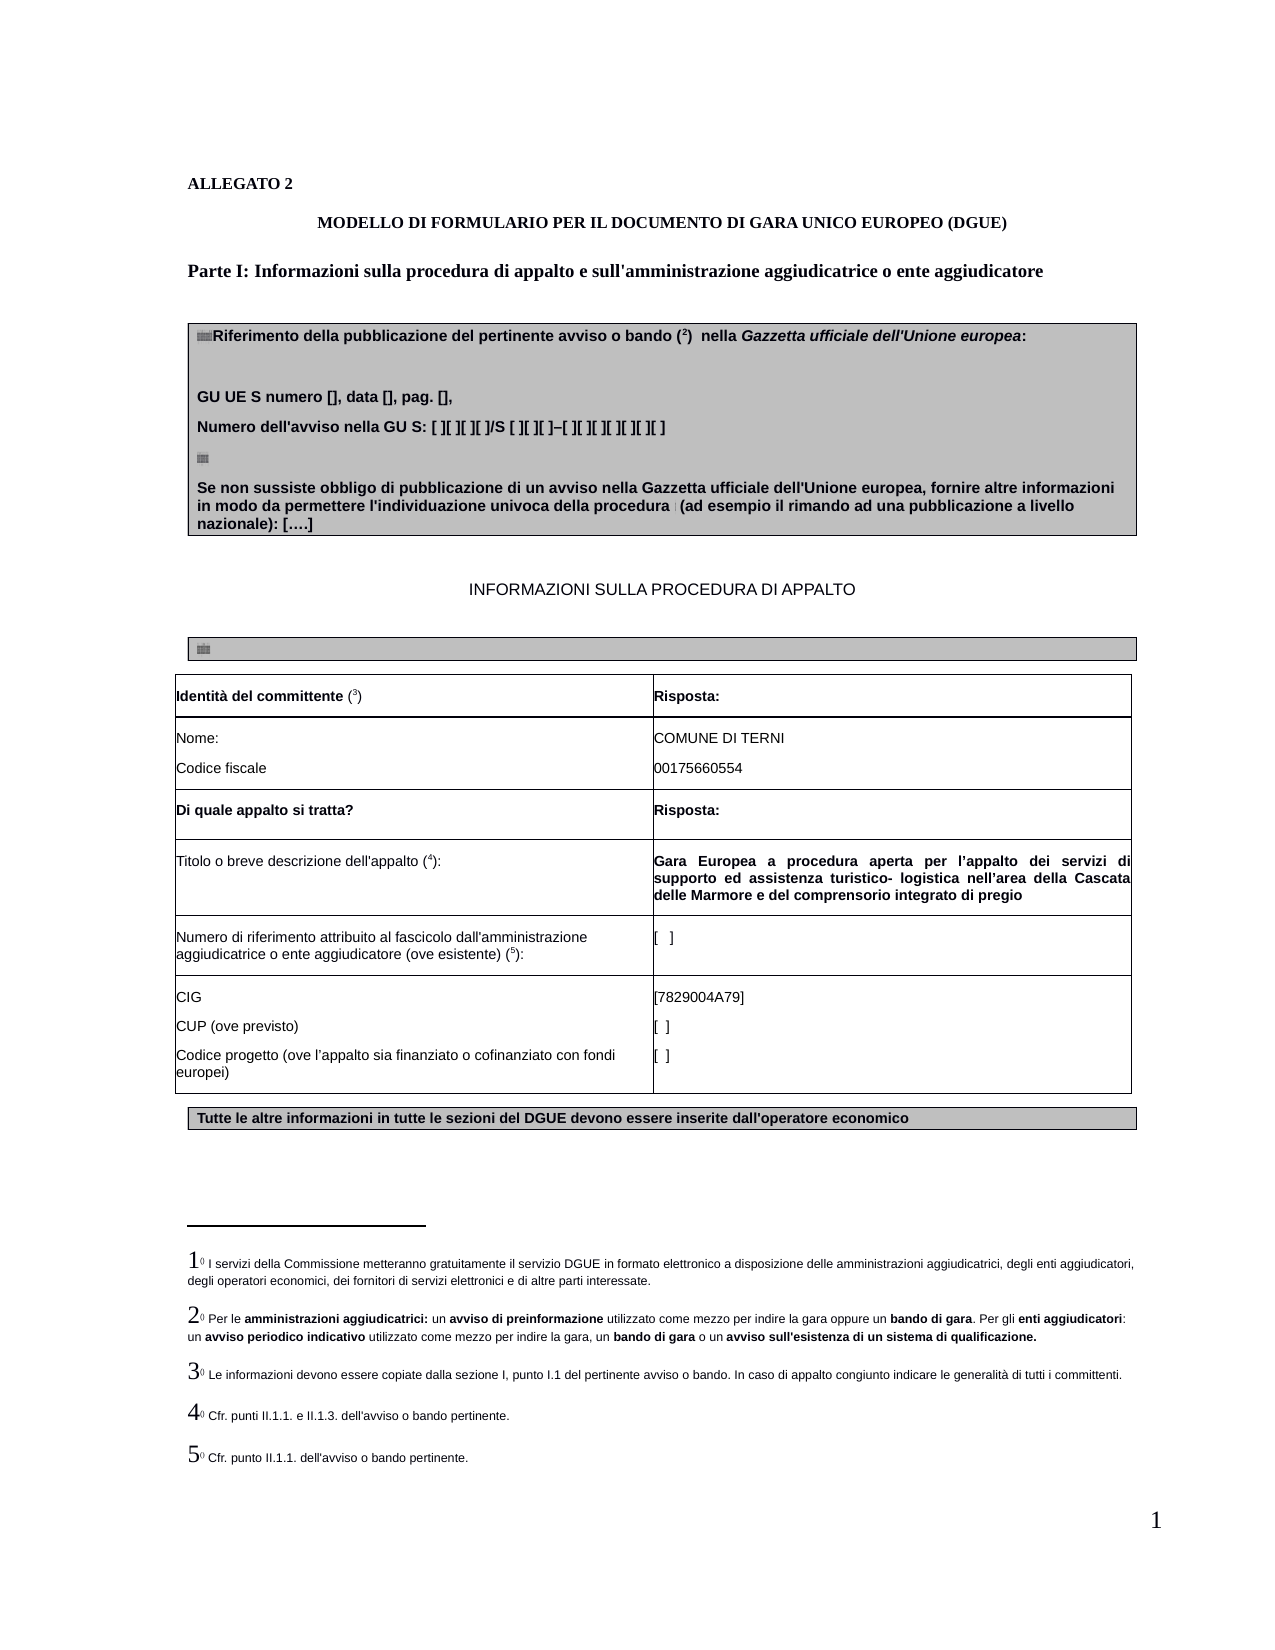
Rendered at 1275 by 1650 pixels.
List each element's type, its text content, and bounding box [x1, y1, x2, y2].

text ModEllo di formulario per il documento di gara unico europeo (DGUE) [187, 212, 1137, 232]
table_header Identità del committente () [176, 675, 653, 716]
table_cell CIG CUP (ove previsto) Codice progetto (ove l’appalto sia finanziato o cofinanziato con fondi europei) [176, 976, 653, 1093]
table_header Risposta: [654, 675, 1131, 716]
text Se non è pubblicato un avviso di indizione di gara nella GU UE, l'amministrazione aggiudicatrice o l'ente aggiudicatore deve compilare le informazioni in modo da permettere l'individuazione univoca della procedura di appalto: [189, 445, 1136, 466]
table_cell [ ] [654, 916, 1131, 975]
text GU UE S numero [], data [], pag. [], [189, 384, 1136, 405]
table_cell Gara Europea a procedura aperta per l’appalto dei servizi di supporto ed assistenza turistico- logistica nell’area della Cascata delle Marmore e del comprensorio integrato di pregio [654, 840, 1131, 915]
text Per le procedure di appalto per le quali è stato pubblicato un avviso di indizione di gara nella Gazzetta ufficiale dell'Unione europea le informazioni richieste dalla parte I saranno acquisite automaticamente, a condizione che per generare e compilare il DGUE sia utilizzato il servizio DGUE elettronico (). Riferimento della pubblicazione del pertinente avviso o bando () nella Gazzetta ufficiale dell'Unione europea: [189, 324, 1136, 344]
text () Per le amministrazioni aggiudicatrici: un avviso di preinformazione utilizzato come mezzo per indire la gara oppure un bando di gara. Per gli enti aggiudicatori: un avviso periodico indicativo utilizzato come mezzo per indire la gara, un bando di gara o un avviso sull'esistenza di un sistema di qualificazione. [187, 1301, 1137, 1344]
table_cell Numero di riferimento attribuito al fascicolo dall'amministrazione aggiudicatrice o ente aggiudicatore (ove esistente) (): [176, 916, 653, 975]
table_cell Titolo o breve descrizione dell'appalto (): [176, 840, 653, 915]
table_cell Nome: Codice fiscale [176, 718, 653, 788]
table_cell [7829004A79] [ ] [ ] [654, 976, 1131, 1093]
text ALLEGATO 2 [187, 174, 1137, 193]
title Parte I: Informazioni sulla procedura di appalto e sull'amministrazione aggiudicatrice o ente aggiudicatore [187, 260, 1137, 282]
table_cell Di quale appalto si tratta? [176, 790, 653, 839]
table_cell Risposta: [654, 790, 1131, 839]
table_cell COMUNE DI TERNI 00175660554 [654, 718, 1131, 788]
title Informazioni sulla procedura di appalto [187, 580, 1137, 599]
text Le informazioni richieste dalla parte I saranno acquisite automaticamente a condizione che per generare e compilare il DGUE sia utilizzato il servizio DGUE in formato elettronico. In caso contrario tali informazioni devono essere inserite dall'operatore economico. [189, 638, 1136, 660]
text Numero dell'avviso nella GU S: [ ][ ][ ][ ]/S [ ][ ][ ]–[ ][ ][ ][ ][ ][ ][ ] [189, 415, 1136, 436]
text Tutte le altre informazioni in tutte le sezioni del DGUE devono essere inserite dall'operatore economico [189, 1108, 1136, 1129]
text () I servizi della Commissione metteranno gratuitamente il servizio DGUE in formato elettronico a disposizione delle amministrazioni aggiudicatrici, degli enti aggiudicatori, degli operatori economici, dei fornitori di servizi elettronici e di altre parti interessate. [187, 1245, 1137, 1288]
text Se non sussiste obbligo di pubblicazione di un avviso nella Gazzetta ufficiale dell'Unione europea, fornire altre informazioni in modo da permettere l'individuazione univoca della procedura di appalto (ad esempio il rimando ad una pubblicazione a livello nazionale): [….] [189, 476, 1136, 535]
